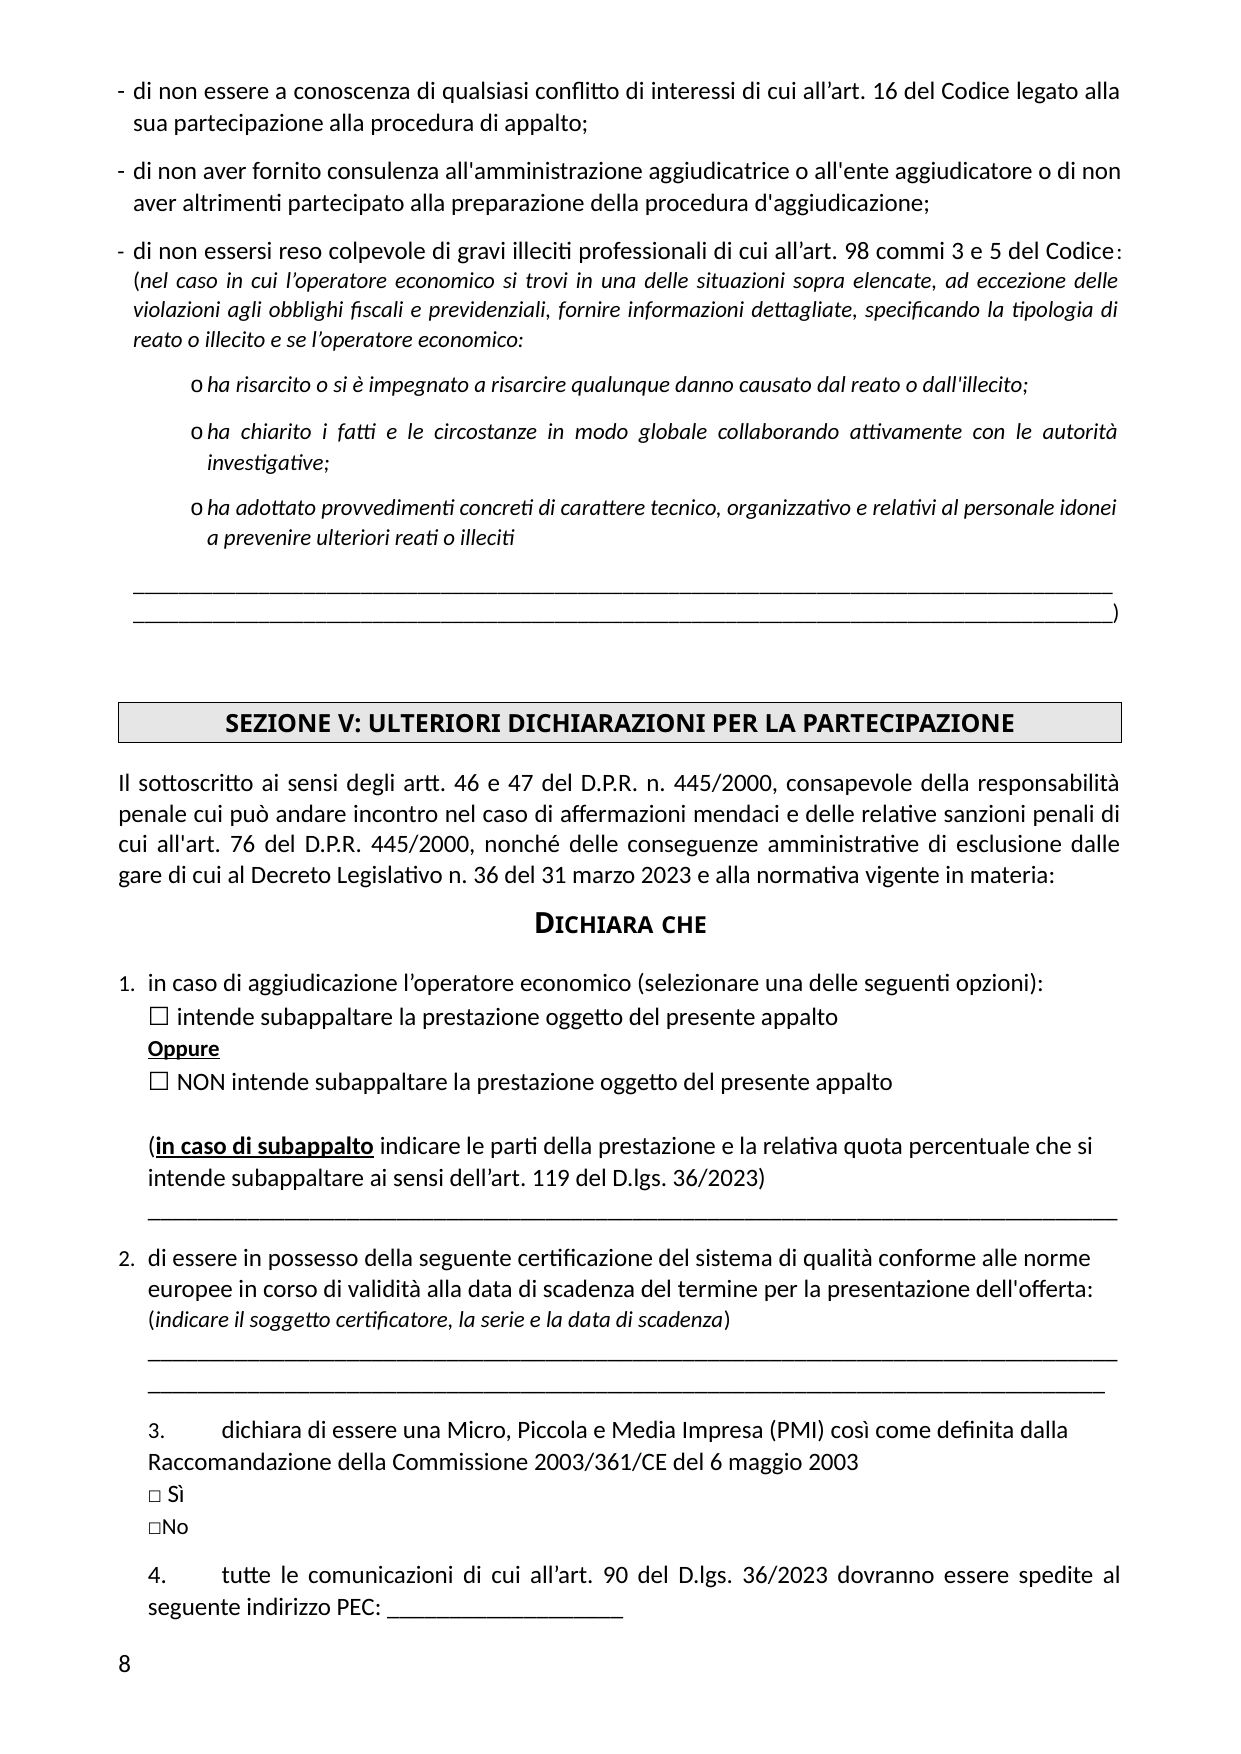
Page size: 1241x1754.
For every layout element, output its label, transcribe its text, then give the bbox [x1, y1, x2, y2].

subtitle Dichiara che [118, 902, 1122, 942]
text SEZIONE V: ULTERIORI DICHIARAZIONI PER LA PARTECIPAZIONE [119, 703, 1121, 742]
list dichiara di essere una Micro, Piccola e Media Impresa (PMI) così come definita dalla Raccomandazione della Commissione 2003/361/CE del 6 maggio 2003 ☐ Sì ☐No [148, 1414, 1122, 1541]
list di non aver fornito consulenza all'amministrazione aggiudicatrice o all'ente aggiudicatore o di non aver altrimenti partecipato alla preparazione della procedura d'aggiudicazione; [117, 155, 1122, 217]
text ____________________________________________________________________________________________________________________________________________________________________________) [133, 569, 1122, 626]
list ha adottato provvedimenti concreti di carattere tecnico, organizzativo e relativi al personale idonei a prevenire ulteriori reati o illeciti [190, 493, 1122, 552]
text Il sottoscritto ai sensi degli artt. 46 e 47 del D.P.R. n. 445/2000, consapevole della responsabilità penale cui può andare incontro nel caso di affermazioni mendaci e delle relative sanzioni penali di cui all'art. 76 del D.P.R. 445/2000, nonché delle conseguenze amministrative di esclusione dalle gare di cui al Decreto Legislativo n. 36 del 31 marzo 2023 e alla normativa vigente in materia: [118, 768, 1122, 890]
list di non essere a conoscenza di qualsiasi conflitto di interessi di cui all’art. 16 del Codice legato alla sua partecipazione alla procedura di appalto; [117, 75, 1122, 137]
list in caso di aggiudicazione l’operatore economico (selezionare una delle seguenti opzioni): ☐ intende subappaltare la prestazione oggetto del presente appalto Oppure ☐ NON intende subappaltare la prestazione oggetto del presente appalto (in caso di subappalto indicare le parti della prestazione e la relativa quota percentuale che si intende subappaltare ai sensi dell’art. 119 del D.lgs. 36/2023) ______________________________________________________________________________ [118, 967, 1122, 1224]
list ha chiarito i fatti e le circostanze in modo globale collaborando attivamente con le autorità investigative; [190, 417, 1122, 476]
list di essere in possesso della seguente certificazione del sistema di qualità conforme alle norme europee in corso di validità alla data di scadenza del termine per la presentazione dell'offerta: (indicare il soggetto certificatore, la serie e la data di scadenza) ___________________________________________________________________________________________________________________________________________________________ [118, 1242, 1122, 1396]
list ha risarcito o si è impegnato a risarcire qualunque danno causato dal reato o dall'illecito; [190, 370, 1122, 399]
list di non essersi reso colpevole di gravi illeciti professionali di cui all’art. 98 commi 3 e 5 del Codice: (nel caso in cui l’operatore economico si trovi in una delle situazioni sopra elencate, ad eccezione delle violazioni agli obblighi fiscali e previdenziali, fornire informazioni dettagliate, specificando la tipologia di reato o illecito e se l’operatore economico: [117, 235, 1122, 353]
list tutte le comunicazioni di cui all’art. 90 del D.lgs. 36/2023 dovranno essere spedite al seguente indirizzo PEC: ___________________ [148, 1559, 1122, 1621]
